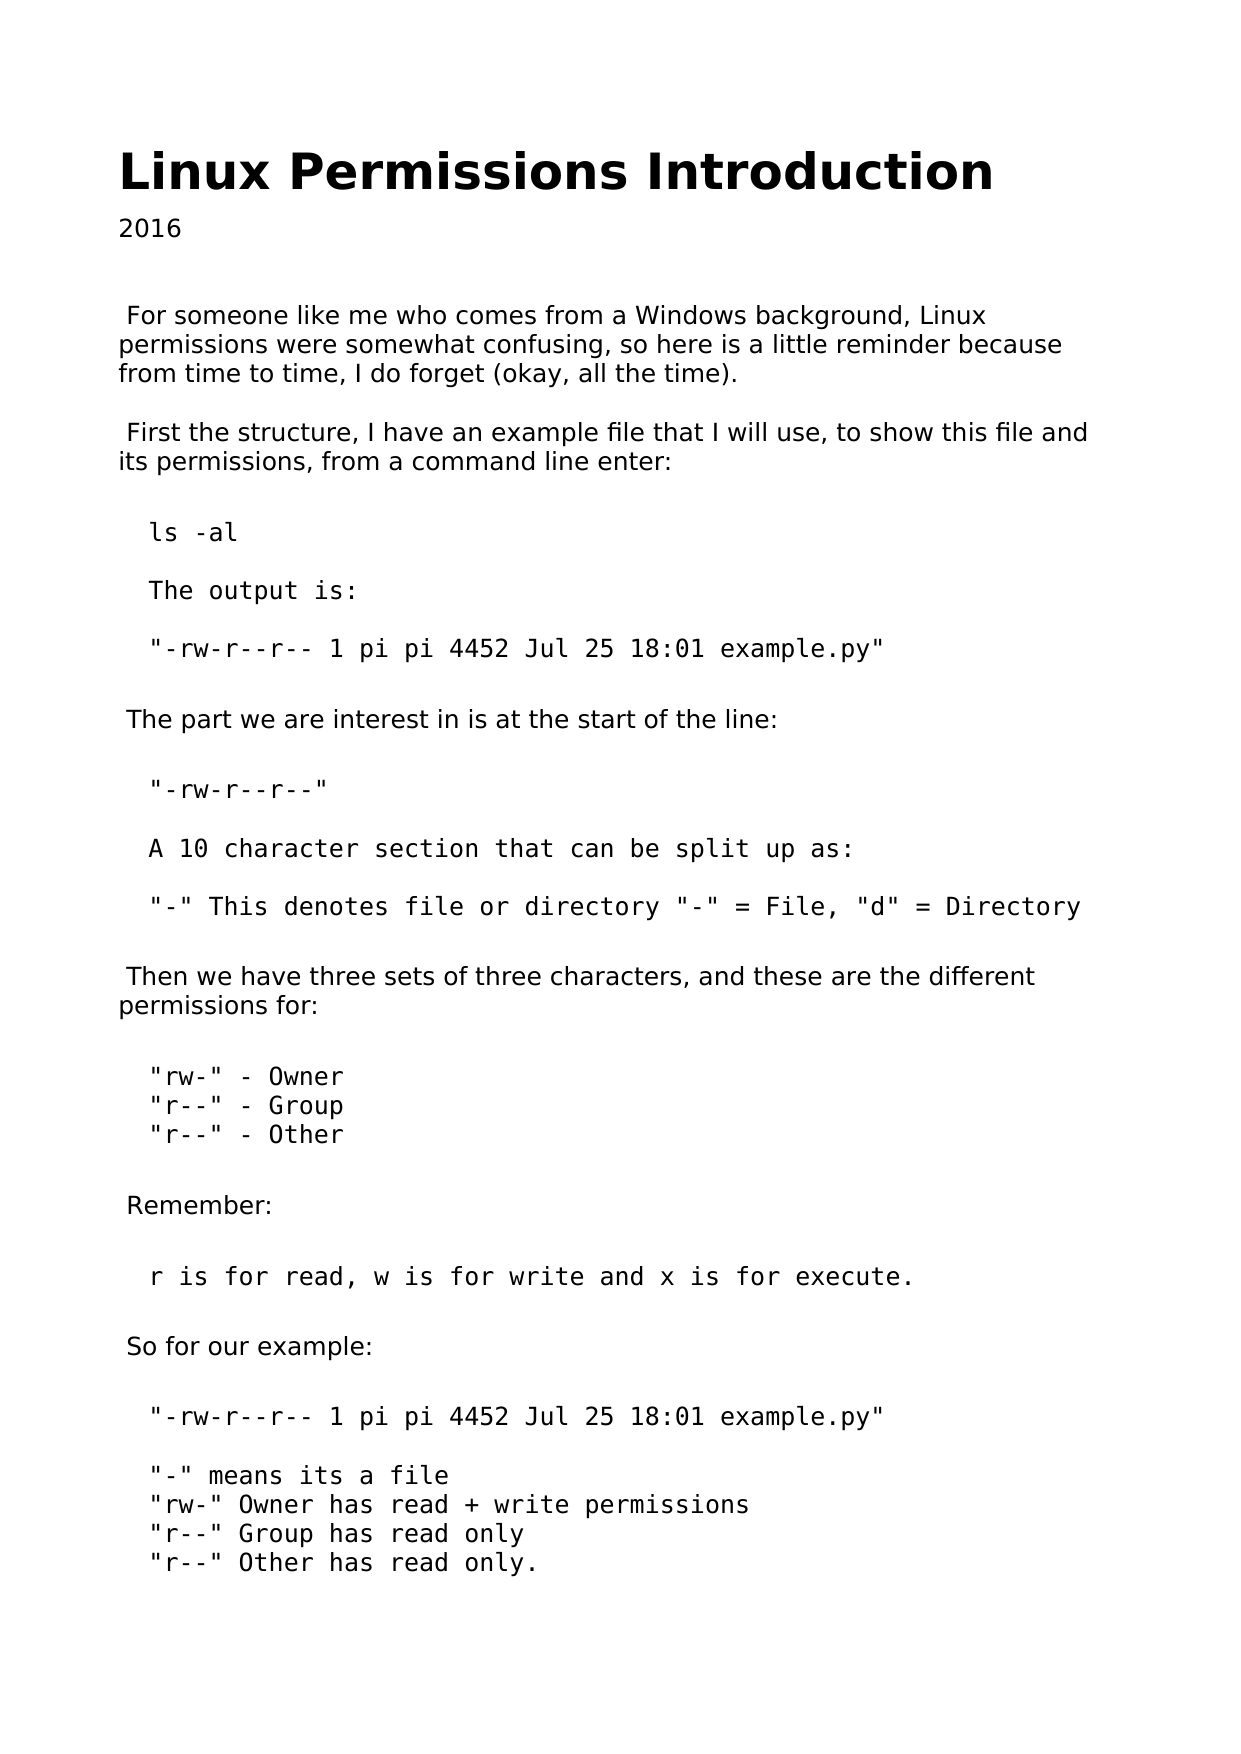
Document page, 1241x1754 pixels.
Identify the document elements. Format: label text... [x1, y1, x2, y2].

text So for our example: [118, 1303, 1122, 1390]
text "-rw-r--r-- 1 pi pi 4452 Jul 25 18:01 example.py" "-" means its a file "rw-" Owner has read + write permissions "r--" Group has read only "r--" Other has read only. [118, 1403, 1122, 1578]
text r is for read, w is for write and x is for execute. [118, 1262, 1122, 1291]
subtitle Linux Permissions Introduction [118, 143, 1122, 201]
text "rw-" - Owner "r--" - Group "r--" - Other [118, 1062, 1122, 1150]
text 2016 For someone like me who comes from a Windows background, Linux permissions were somewhat confusing, so here is a little reminder because from time to time, I do forget (okay, all the time). First the structure, I have an example file that I will use, to show this file and its permissions, from a command line enter: [118, 214, 1122, 506]
text ls -al The output is: "-rw-r--r-- 1 pi pi 4452 Jul 25 18:01 example.py" [118, 518, 1122, 664]
text Remember: [118, 1162, 1122, 1249]
text The part we are interest in is at the start of the line: [118, 676, 1122, 763]
text [118, 1589, 1122, 1618]
text Then we have three sets of three characters, and these are the different permissions for: [118, 933, 1122, 1050]
text "-rw-r--r--" A 10 character section that can be split up as: "-" This denotes file or directory "-" = File, "d" = Directory [118, 776, 1122, 921]
